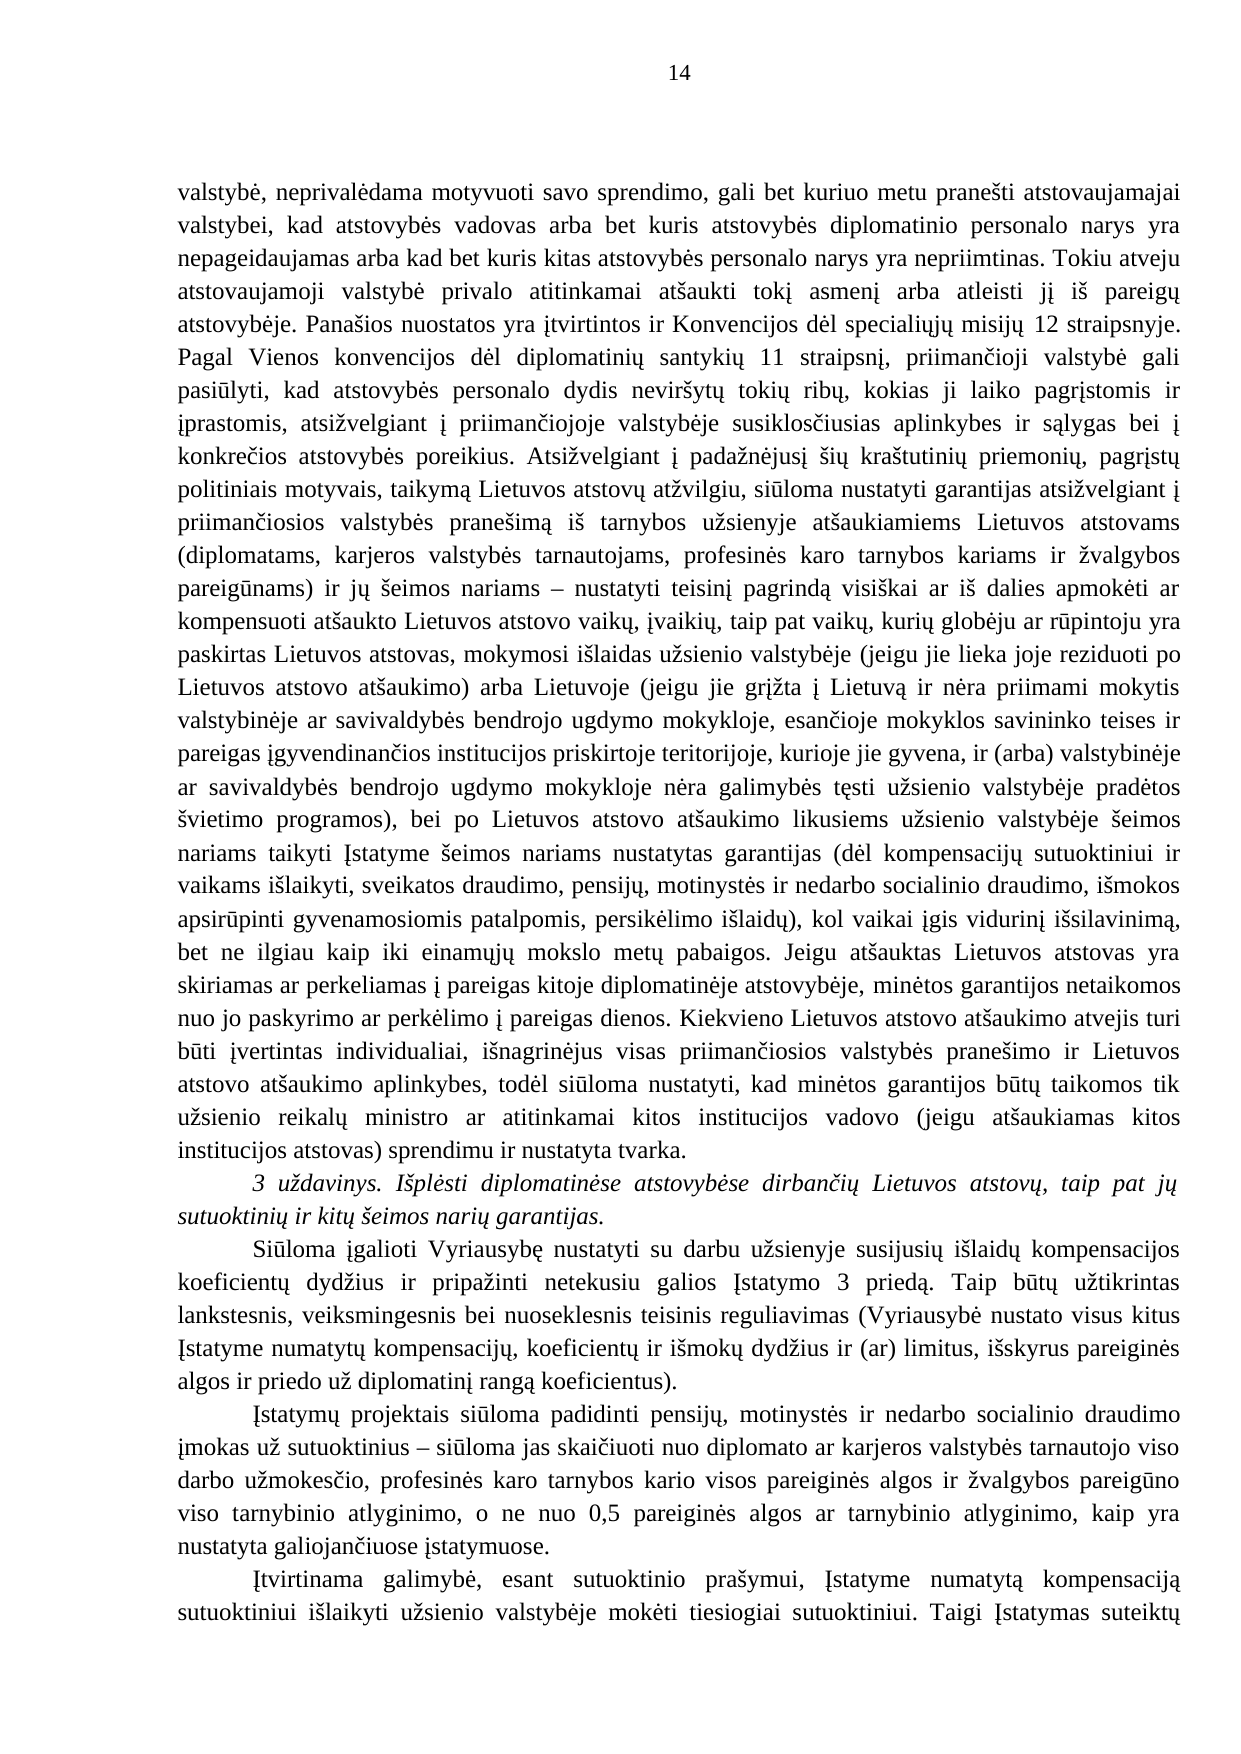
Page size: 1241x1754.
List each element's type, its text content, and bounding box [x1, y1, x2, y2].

text 3 uždavinys. Išplėsti diplomatinėse atstovybėse dirbančių Lietuvos atstovų, taip pat jų sutuoktinių ir kitų šeimos narių garantijas. [177, 1168, 1181, 1229]
text Įtvirtinama galimybė, esant sutuoktinio prašymui, Įstatyme numatytą kompensaciją sutuoktiniui išlaikyti užsienio valstybėje mokėti tiesiogiai sutuoktiniui. Taigi Įstatymas suteiktų [177, 1564, 1181, 1626]
text Įstatymų projektais siūloma padidinti pensijų, motinystės ir nedarbo socialinio draudimo įmokas už sutuoktinius ‒ siūloma jas skaičiuoti nuo diplomato ar karjeros valstybės tarnautojo viso darbo užmokesčio, profesinės karo tarnybos kario visos pareiginės algos ir žvalgybos pareigūno viso tarnybinio atlyginimo, o ne nuo 0,5 pareiginės algos ar tarnybinio atlyginimo, kaip yra nustatyta galiojančiuose įstatymuose. [177, 1399, 1181, 1560]
text valstybė, neprivalėdama motyvuoti savo sprendimo, gali bet kuriuo metu pranešti atstovaujamajai valstybei, kad atstovybės vadovas arba bet kuris atstovybės diplomatinio personalo narys yra nepageidaujamas arba kad bet kuris kitas atstovybės personalo narys yra nepriimtinas. Tokiu atveju atstovaujamoji valstybė privalo atitinkamai atšaukti tokį asmenį arba atleisti jį iš pareigų atstovybėje. Panašios nuostatos yra įtvirtintos ir Konvencijos dėl specialiųjų misijų 12 straipsnyje. Pagal Vienos konvencijos dėl diplomatinių santykių 11 straipsnį, priimančioji valstybė gali pasiūlyti, kad atstovybės personalo dydis neviršytų tokių ribų, kokias ji laiko pagrįstomis ir įprastomis, atsižvelgiant į priimančiojoje valstybėje susiklosčiusias aplinkybes ir sąlygas bei į konkrečios atstovybės poreikius. Atsižvelgiant į padažnėjusį šių kraštutinių priemonių, pagrįstų politiniais motyvais, taikymą Lietuvos atstovų atžvilgiu, siūloma nustatyti garantijas atsižvelgiant į priimančiosios valstybės pranešimą iš tarnybos užsienyje atšaukiamiems Lietuvos atstovams (diplomatams, karjeros valstybės tarnautojams, profesinės karo tarnybos kariams ir žvalgybos pareigūnams) ir jų šeimos nariams ‒ nustatyti teisinį pagrindą visiškai ar iš dalies apmokėti ar kompensuoti atšaukto Lietuvos atstovo vaikų, įvaikių, taip pat vaikų, kurių globėju ar rūpintoju yra paskirtas Lietuvos atstovas, mokymosi išlaidas užsienio valstybėje (jeigu jie lieka joje reziduoti po Lietuvos atstovo atšaukimo) arba Lietuvoje (jeigu jie grįžta į Lietuvą ir nėra priimami mokytis valstybinėje ar savivaldybės bendrojo ugdymo mokykloje, esančioje mokyklos savininko teises ir pareigas įgyvendinančios institucijos priskirtoje teritorijoje, kurioje jie gyvena, ir (arba) valstybinėje ar savivaldybės bendrojo ugdymo mokykloje nėra galimybės tęsti užsienio valstybėje pradėtos švietimo programos), bei po Lietuvos atstovo atšaukimo likusiems užsienio valstybėje šeimos nariams taikyti Įstatyme šeimos nariams nustatytas garantijas (dėl kompensacijų sutuoktiniui ir vaikams išlaikyti, sveikatos draudimo, pensijų, motinystės ir nedarbo socialinio draudimo, išmokos apsirūpinti gyvenamosiomis patalpomis, persikėlimo išlaidų), kol vaikai įgis vidurinį išsilavinimą, bet ne ilgiau kaip iki einamųjų mokslo metų pabaigos. Jeigu atšauktas Lietuvos atstovas yra skiriamas ar perkeliamas į pareigas kitoje diplomatinėje atstovybėje, minėtos garantijos netaikomos nuo jo paskyrimo ar perkėlimo į pareigas dienos. Kiekvieno Lietuvos atstovo atšaukimo atvejis turi būti įvertintas individualiai, išnagrinėjus visas priimančiosios valstybės pranešimo ir Lietuvos atstovo atšaukimo aplinkybes, todėl siūloma nustatyti, kad minėtos garantijos būtų taikomos tik užsienio reikalų ministro ar atitinkamai kitos institucijos vadovo (jeigu atšaukiamas kitos institucijos atstovas) sprendimu ir nustatyta tvarka. [177, 177, 1181, 1163]
text Siūloma įgalioti Vyriausybę nustatyti su darbu užsienyje susijusių išlaidų kompensacijos koeficientų dydžius ir pripažinti netekusiu galios Įstatymo 3 priedą. Taip būtų užtikrintas lankstesnis, veiksmingesnis bei nuoseklesnis teisinis reguliavimas (Vyriausybė nustato visus kitus Įstatyme numatytų kompensacijų, koeficientų ir išmokų dydžius ir (ar) limitus, išskyrus pareiginės algos ir priedo už diplomatinį rangą koeficientus). [177, 1234, 1181, 1395]
